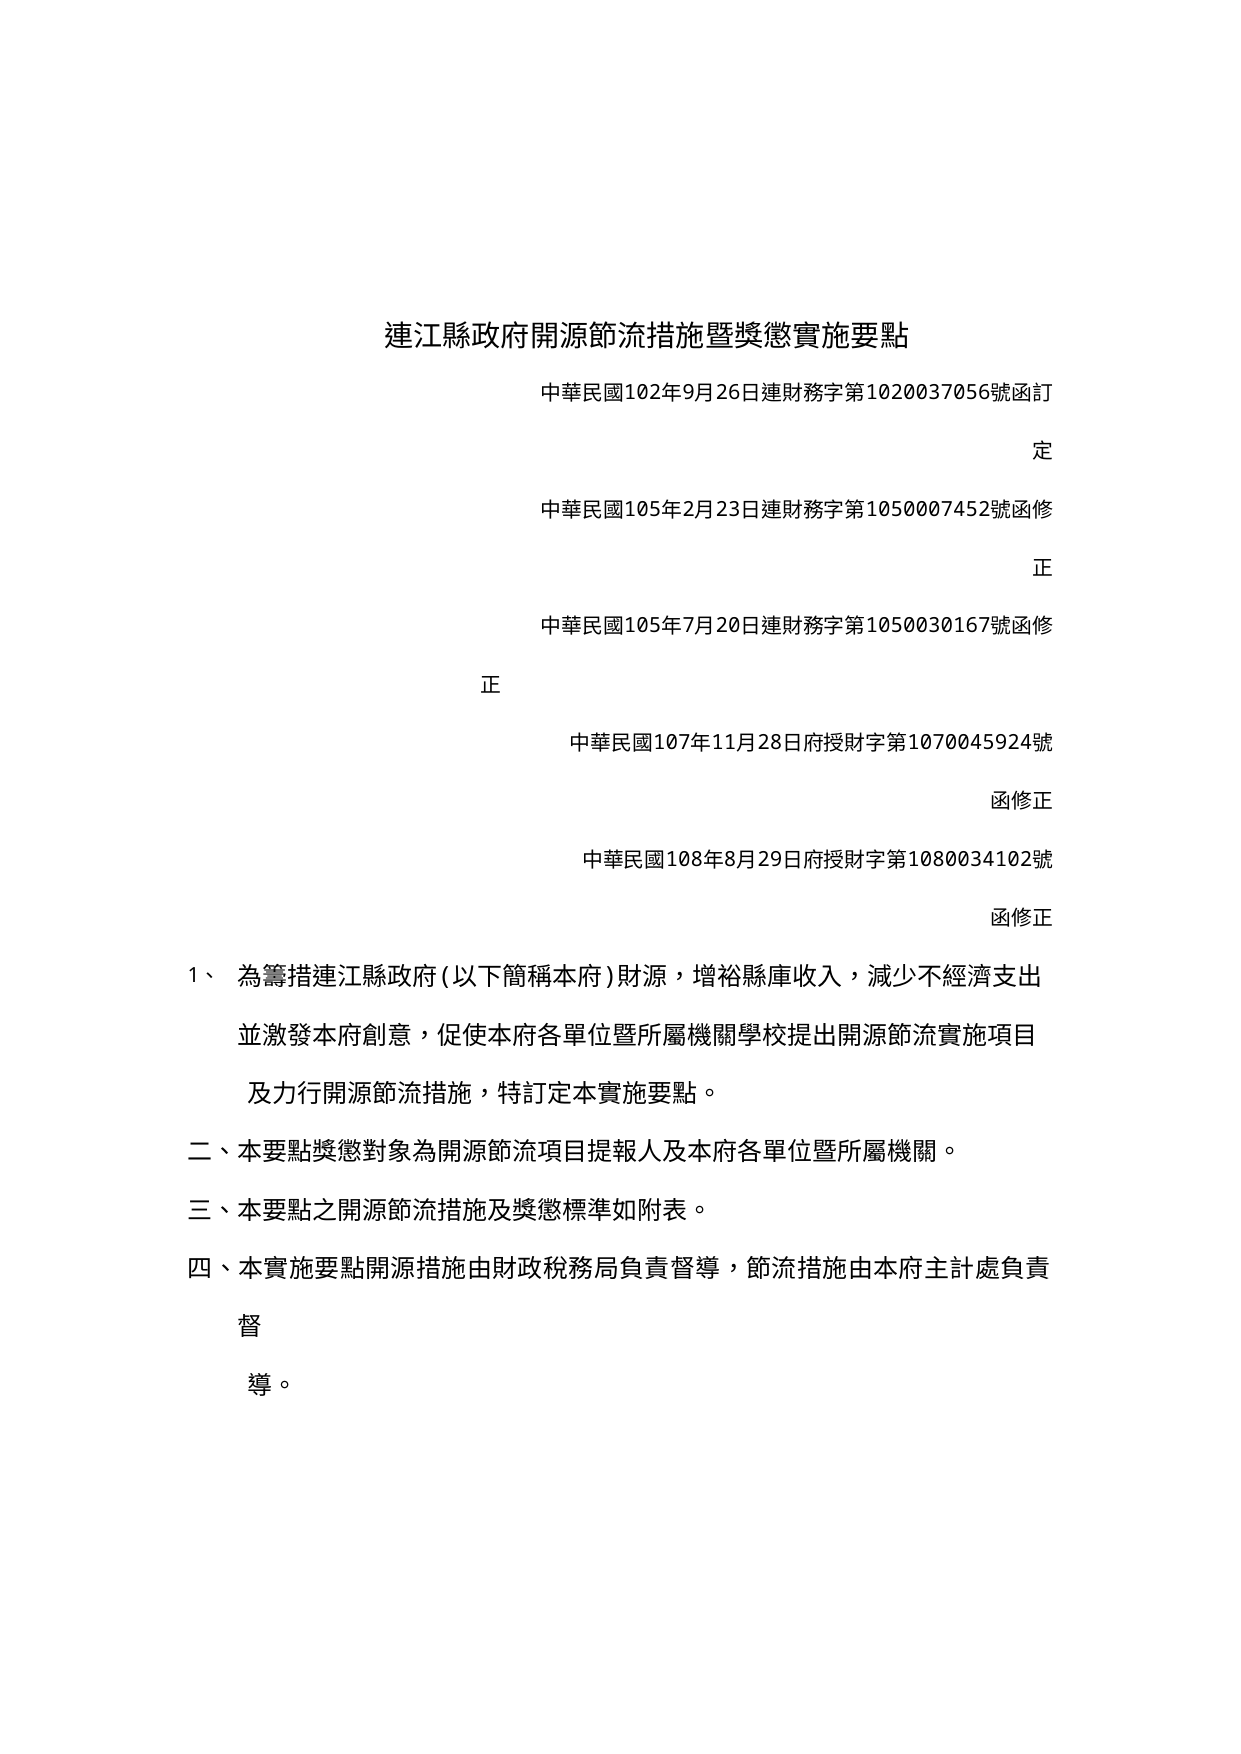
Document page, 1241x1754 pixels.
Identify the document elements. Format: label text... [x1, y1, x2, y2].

text 並激發本府創意，促使本府各單位暨所屬機關學校提出開源節流實施項目 [237, 994, 1053, 1052]
text 中華民國108年8月29日府授財字第1080034102號函修正 [187, 819, 1053, 935]
text 二、本要點獎懲對象為開源節流項目提報人及本府各單位暨所屬機關。 [187, 1110, 1053, 1169]
text 四、本實施要點開源措施由財政稅務局負責督導，節流措施由本府主計處負責督 [187, 1227, 1053, 1344]
text 中華民國105年2月23日連財務字第1050007452號函修正 [187, 469, 1053, 585]
text 中華民國105年7月20日連財務字第1050030167號函修正 [187, 585, 1053, 702]
text 三、本要點之開源節流措施及獎懲標準如附表。 [187, 1169, 1053, 1227]
text 導。 [187, 1344, 1053, 1402]
text 中華民國102年9月26日連財務字第1020037056號函訂定 [187, 352, 1053, 469]
text 中華民國107年11月28日府授財字第1070045924號函修正 [187, 702, 1053, 819]
text 連江縣政府開源節流措施暨獎懲實施要點 [187, 294, 1053, 352]
text 及力行開源節流措施，特訂定本實施要點。 [187, 1052, 1053, 1110]
list 為籌措連江縣政府(以下簡稱本府)財源，增裕縣庫收入，減少不經濟支出 [187, 935, 1053, 994]
